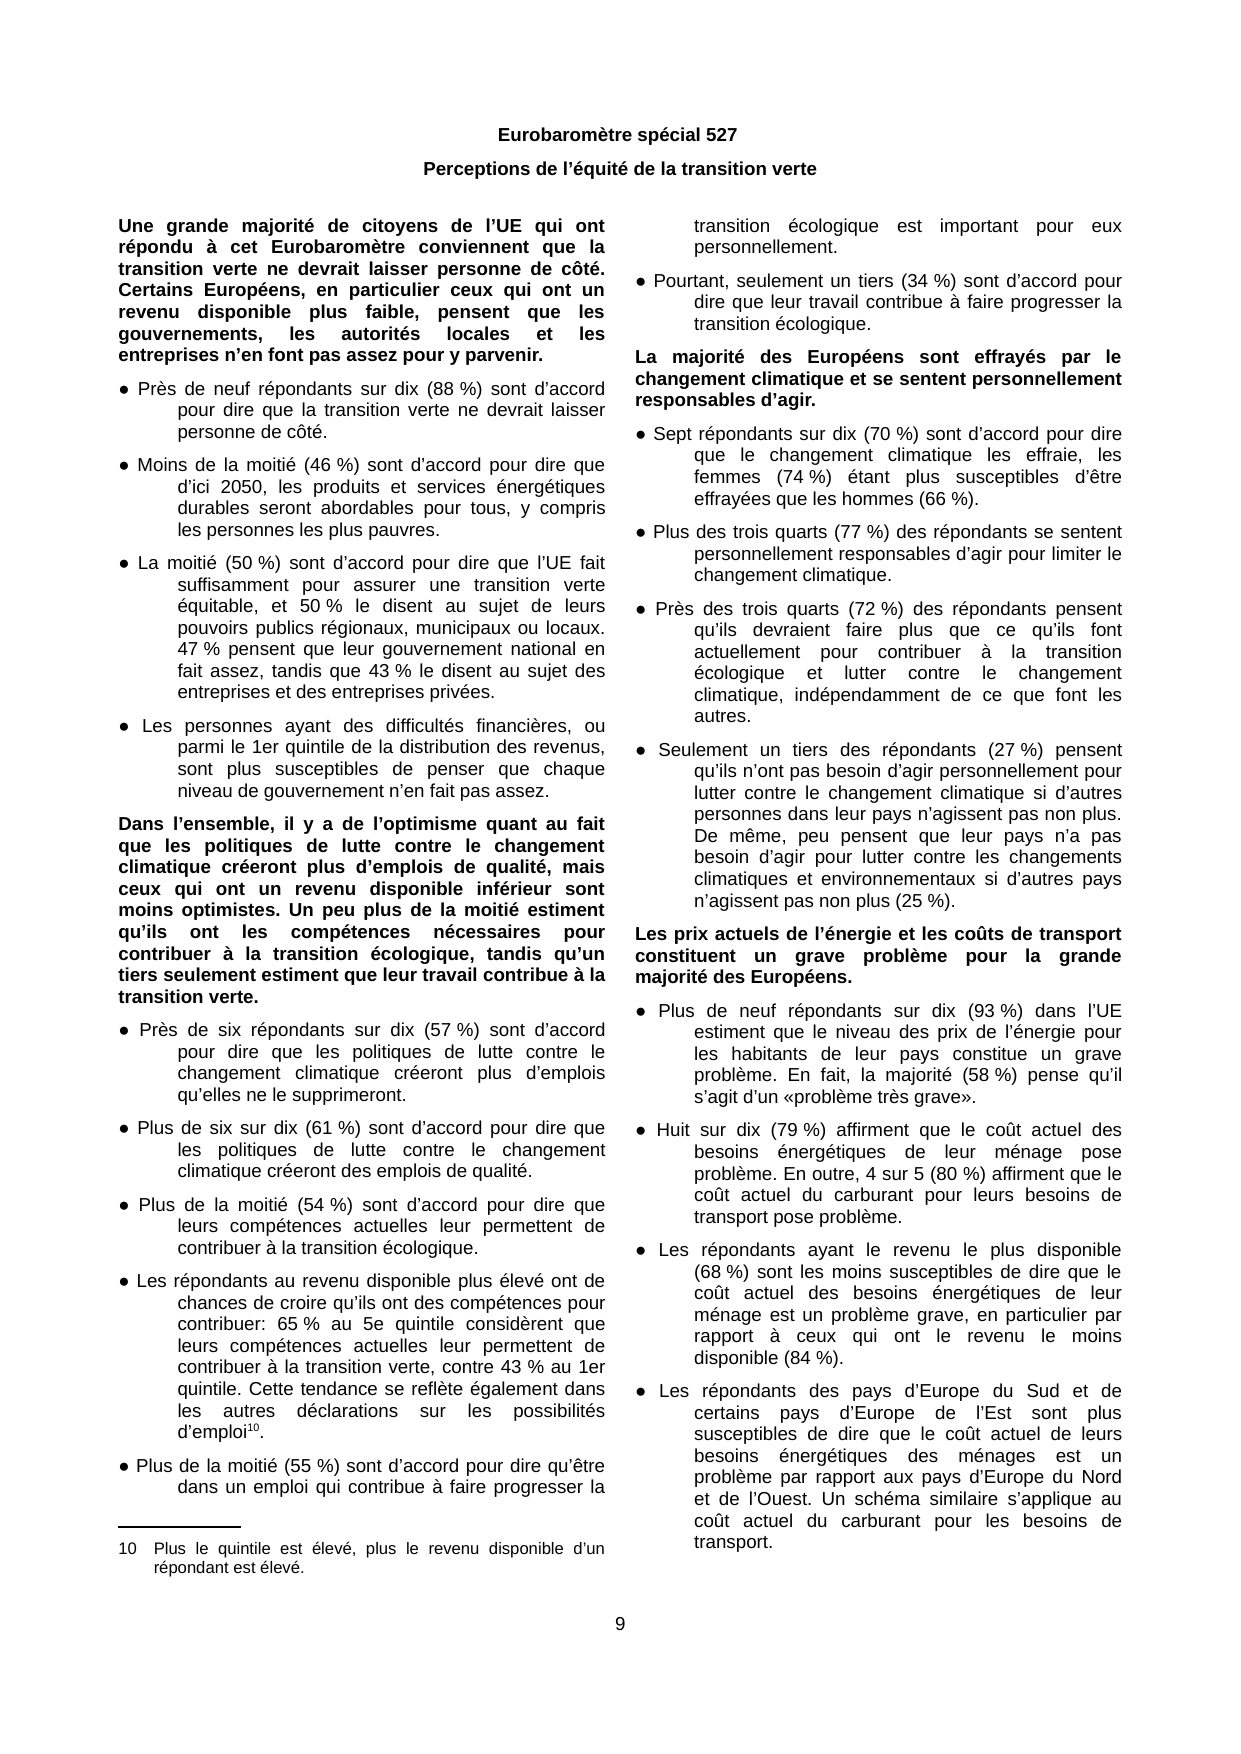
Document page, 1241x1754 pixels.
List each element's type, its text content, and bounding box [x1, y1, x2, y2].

text transition écologique est important pour eux personnellement. [635, 214, 1122, 258]
text ● Moins de la moitié (46 %) sont d’accord pour dire que d’ici 2050, les produits et services énergétiques durables seront abordables pour tous, y compris les personnes les plus pauvres. [118, 454, 605, 540]
text Plus le quintile est élevé, plus le revenu disponible d’un répondant est élevé. [118, 1538, 605, 1577]
text ● Plus des trois quarts (77 %) des répondants se sentent personnellement responsables d’agir pour limiter le changement climatique. [635, 521, 1122, 585]
text ● Près de six répondants sur dix (57 %) sont d’accord pour dire que les politiques de lutte contre le changement climatique créeront plus d’emplois qu’elles ne le supprimeront. [118, 1019, 605, 1105]
text ● Les personnes ayant des difficultés financières, ou parmi le 1er quintile de la distribution des revenus, sont plus susceptibles de penser que chaque niveau de gouvernement n’en fait pas assez. [118, 715, 605, 801]
text Dans l’ensemble, il y a de l’optimisme quant au fait que les politiques de lutte contre le changement climatique créeront plus d’emplois de qualité, mais ceux qui ont un revenu disponible inférieur sont moins optimistes. Un peu plus de la moitié estiment qu’ils ont les compétences nécessaires pour contribuer à la transition écologique, tandis qu’un tiers seulement estiment que leur travail contribue à la transition verte. [118, 813, 605, 1007]
text ● Pourtant, seulement un tiers (34 %) sont d’accord pour dire que leur travail contribue à faire progresser la transition écologique. [635, 269, 1122, 334]
text ● Plus de six sur dix (61 %) sont d’accord pour dire que les politiques de lutte contre le changement climatique créeront des emplois de qualité. [118, 1117, 605, 1182]
text ● Les répondants au revenu disponible plus élevé ont de chances de croire qu’ils ont des compétences pour contribuer: 65 % au 5e quintile considèrent que leurs compétences actuelles leur permettent de contribuer à la transition verte, contre 43 % au 1er quintile. Cette tendance se reflète également dans les autres déclarations sur les possibilités d’emploi. [118, 1270, 605, 1443]
text ● Près de neuf répondants sur dix (88 %) sont d’accord pour dire que la transition verte ne devrait laisser personne de côté. [118, 377, 605, 442]
text ● Plus de la moitié (54 %) sont d’accord pour dire que leurs compétences actuelles leur permettent de contribuer à la transition écologique. [118, 1193, 605, 1258]
text ● La moitié (50 %) sont d’accord pour dire que l’UE fait suffisamment pour assurer une transition verte équitable, et 50 % le disent au sujet de leurs pouvoirs publics régionaux, municipaux ou locaux. 47 % pensent que leur gouvernement national en fait assez, tandis que 43 % le disent au sujet des entreprises et des entreprises privées. [118, 552, 605, 703]
text Une grande majorité de citoyens de l’UE qui ont répondu à cet Eurobaromètre conviennent que la transition verte ne devrait laisser personne de côté. Certains Européens, en particulier ceux qui ont un revenu disponible plus faible, pensent que les gouvernements, les autorités locales et les entreprises n’en font pas assez pour y parvenir. [118, 214, 605, 365]
text ● Seulement un tiers des répondants (27 %) pensent qu’ils n’ont pas besoin d’agir personnellement pour lutter contre le changement climatique si d’autres personnes dans leur pays n’agissent pas non plus. De même, peu pensent que leur pays n’a pas besoin d’agir pour lutter contre les changements climatiques et environnementaux si d’autres pays n’agissent pas non plus (25 %). [635, 738, 1122, 911]
text ● Les répondants des pays d’Europe du Sud et de certains pays d’Europe de l’Est sont plus susceptibles de dire que le coût actuel de leurs besoins énergétiques des ménages est un problème par rapport aux pays d’Europe du Nord et de l’Ouest. Un schéma similaire s’applique au coût actuel du carburant pour les besoins de transport. [635, 1380, 1122, 1553]
text ● Huit sur dix (79 %) affirment que le coût actuel des besoins énergétiques de leur ménage pose problème. En outre, 4 sur 5 (80 %) affirment que le coût actuel du carburant pour leurs besoins de transport pose problème. [635, 1119, 1122, 1227]
text La majorité des Européens sont effrayés par le changement climatique et se sentent personnellement responsables d’agir. [635, 346, 1122, 411]
text ● Plus de neuf répondants sur dix (93 %) dans l’UE estiment que le niveau des prix de l’énergie pour les habitants de leur pays constitue un grave problème. En fait, la majorité (58 %) pense qu’il s’agit d’un «problème très grave». [635, 999, 1122, 1107]
text ● Plus de la moitié (55 %) sont d’accord pour dire qu’être dans un emploi qui contribue à faire progresser la [118, 1454, 605, 1498]
text Les prix actuels de l’énergie et les coûts de transport constituent un grave problème pour la grande majorité des Européens. [635, 923, 1122, 988]
text ● Près des trois quarts (72 %) des répondants pensent qu’ils devraient faire plus que ce qu’ils font actuellement pour contribuer à la transition écologique et lutter contre le changement climatique, indépendamment de ce que font les autres. [635, 597, 1122, 727]
text ● Sept répondants sur dix (70 %) sont d’accord pour dire que le changement climatique les effraie, les femmes (74 %) étant plus susceptibles d’être effrayées que les hommes (66 %). [635, 423, 1122, 509]
text ● Les répondants ayant le revenu le plus disponible (68 %) sont les moins susceptibles de dire que le coût actuel des besoins énergétiques de leur ménage est un problème grave, en particulier par rapport à ceux qui ont le revenu le moins disponible (84 %). [635, 1239, 1122, 1368]
